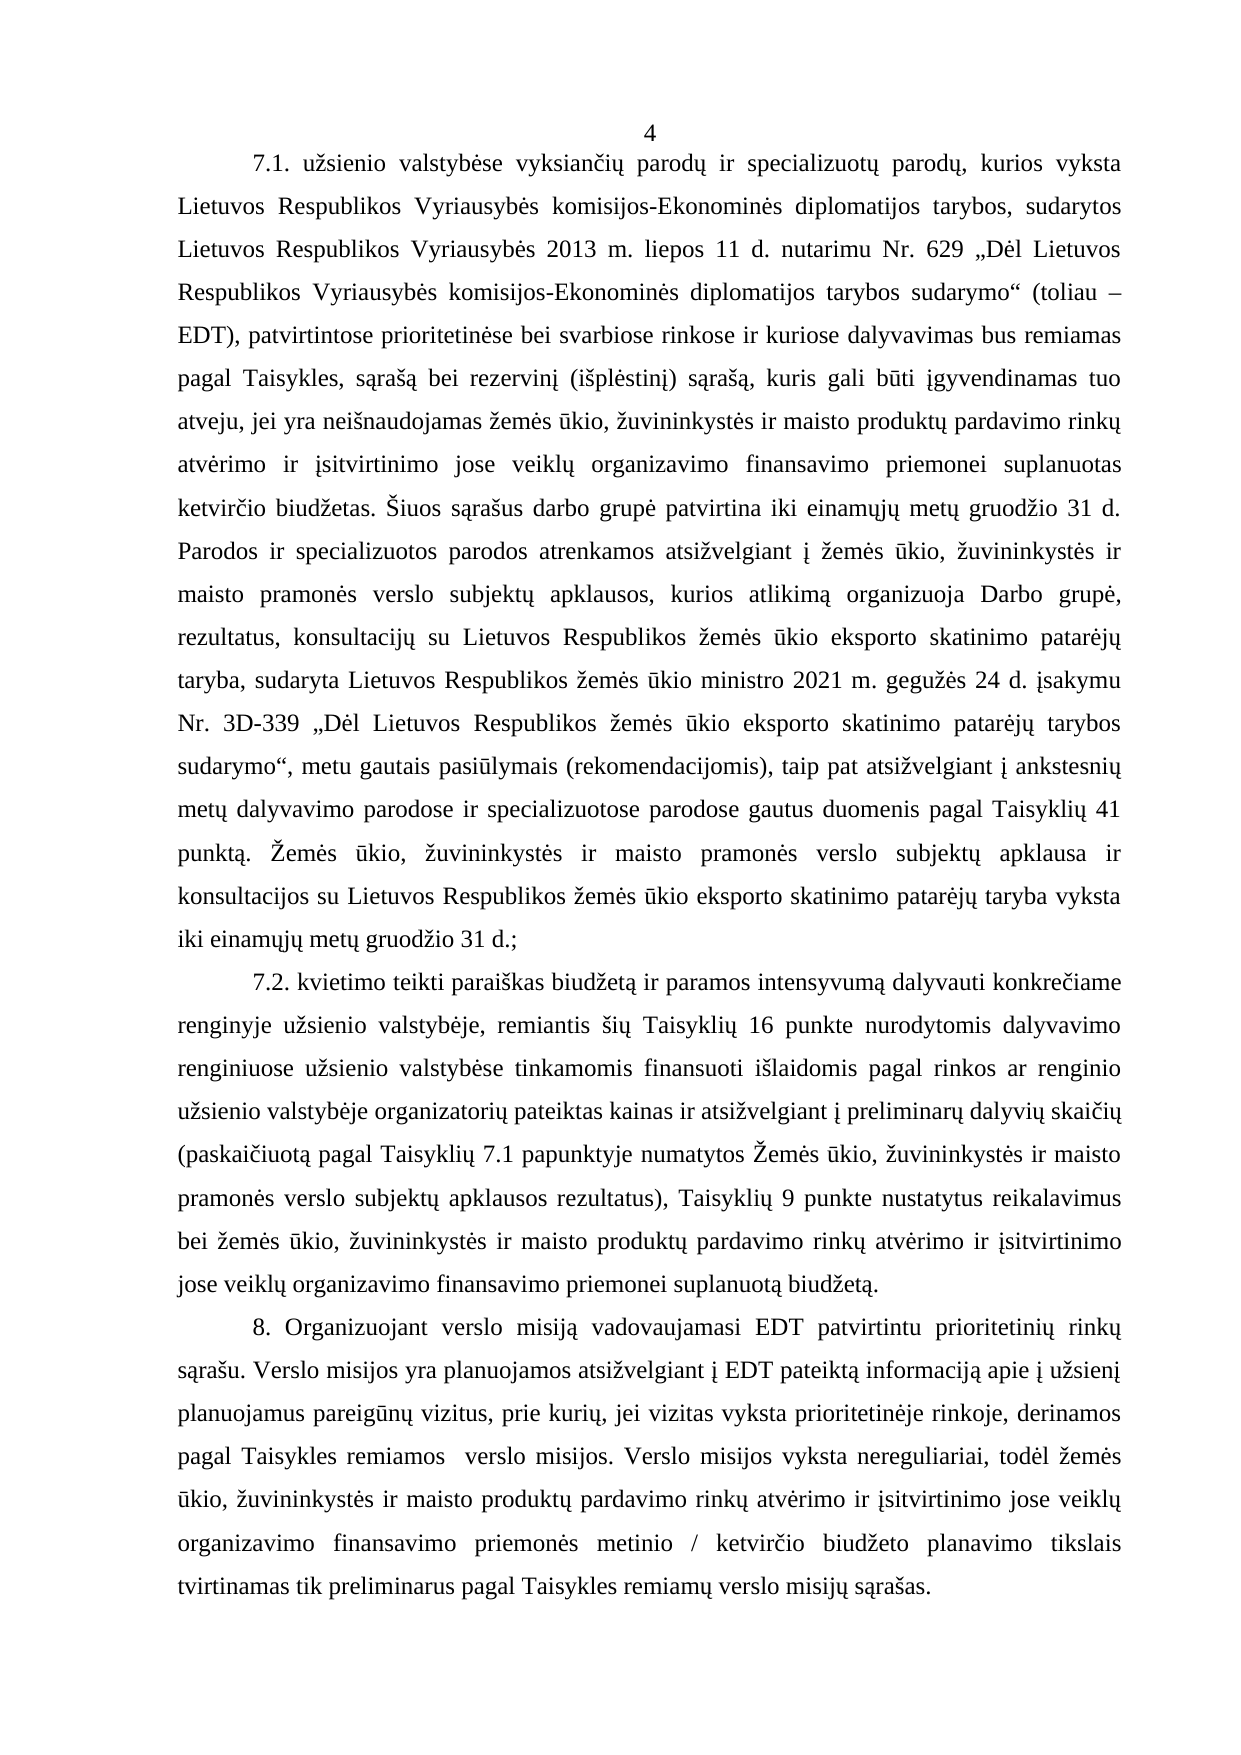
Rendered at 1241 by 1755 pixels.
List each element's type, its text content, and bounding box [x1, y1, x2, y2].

text 7.2. kvietimo teikti paraiškas biudžetą ir paramos intensyvumą dalyvauti konkrečiame renginyje užsienio valstybėje, remiantis šių Taisyklių 16 punkte nurodytomis dalyvavimo renginiuose užsienio valstybėse tinkamomis finansuoti išlaidomis pagal rinkos ar renginio užsienio valstybėje organizatorių pateiktas kainas ir atsižvelgiant į preliminarų dalyvių skaičių (paskaičiuotą pagal Taisyklių 7.1 papunktyje numatytos Žemės ūkio, žuvininkystės ir maisto pramonės verslo subjektų apklausos rezultatus), Taisyklių 9 punkte nustatytus reikalavimus bei žemės ūkio, žuvininkystės ir maisto produktų pardavimo rinkų atvėrimo ir įsitvirtinimo jose veiklų organizavimo finansavimo priemonei suplanuotą biudžetą. [177, 967, 1122, 1298]
text 7.1. užsienio valstybėse vyksiančių parodų ir specializuotų parodų, kurios vyksta Lietuvos Respublikos Vyriausybės komisijos-Ekonominės diplomatijos tarybos, sudarytos Lietuvos Respublikos Vyriausybės 2013 m. liepos 11 d. nutarimu Nr. 629 „Dėl Lietuvos Respublikos Vyriausybės komisijos-Ekonominės diplomatijos tarybos sudarymo“ (toliau – EDT), patvirtintose prioritetinėse bei svarbiose rinkose ir kuriose dalyvavimas bus remiamas pagal Taisykles, sąrašą bei rezervinį (išplėstinį) sąrašą, kuris gali būti įgyvendinamas tuo atveju, jei yra neišnaudojamas žemės ūkio, žuvininkystės ir maisto produktų pardavimo rinkų atvėrimo ir įsitvirtinimo jose veiklų organizavimo finansavimo priemonei suplanuotas ketvirčio biudžetas. Šiuos sąrašus darbo grupė patvirtina iki einamųjų metų gruodžio 31 d. Parodos ir specializuotos parodos atrenkamos atsižvelgiant į žemės ūkio, žuvininkystės ir maisto pramonės verslo subjektų apklausos, kurios atlikimą organizuoja Darbo grupė, rezultatus, konsultacijų su Lietuvos Respublikos žemės ūkio eksporto skatinimo patarėjų taryba, sudaryta Lietuvos Respublikos žemės ūkio ministro 2021 m. gegužės 24 d. įsakymu Nr. 3D-339 „Dėl Lietuvos Respublikos žemės ūkio eksporto skatinimo patarėjų tarybos sudarymo“, metu gautais pasiūlymais (rekomendacijomis), taip pat atsižvelgiant į ankstesnių metų dalyvavimo parodose ir specializuotose parodose gautus duomenis pagal Taisyklių 41 punktą. Žemės ūkio, žuvininkystės ir maisto pramonės verslo subjektų apklausa ir konsultacijos su Lietuvos Respublikos žemės ūkio eksporto skatinimo patarėjų taryba vyksta iki einamųjų metų gruodžio 31 d.; [177, 148, 1122, 953]
text 8. Organizuojant verslo misiją vadovaujamasi EDT patvirtintu prioritetinių rinkų sąrašu. Verslo misijos yra planuojamos atsižvelgiant į EDT pateiktą informaciją apie į užsienį planuojamus pareigūnų vizitus, prie kurių, jei vizitas vyksta prioritetinėje rinkoje, derinamos pagal Taisykles remiamos verslo misijos. Verslo misijos vyksta nereguliariai, todėl žemės ūkio, žuvininkystės ir maisto produktų pardavimo rinkų atvėrimo ir įsitvirtinimo jose veiklų organizavimo finansavimo priemonės metinio / ketvirčio biudžeto planavimo tikslais tvirtinamas tik preliminarus pagal Taisykles remiamų verslo misijų sąrašas. [177, 1312, 1122, 1599]
